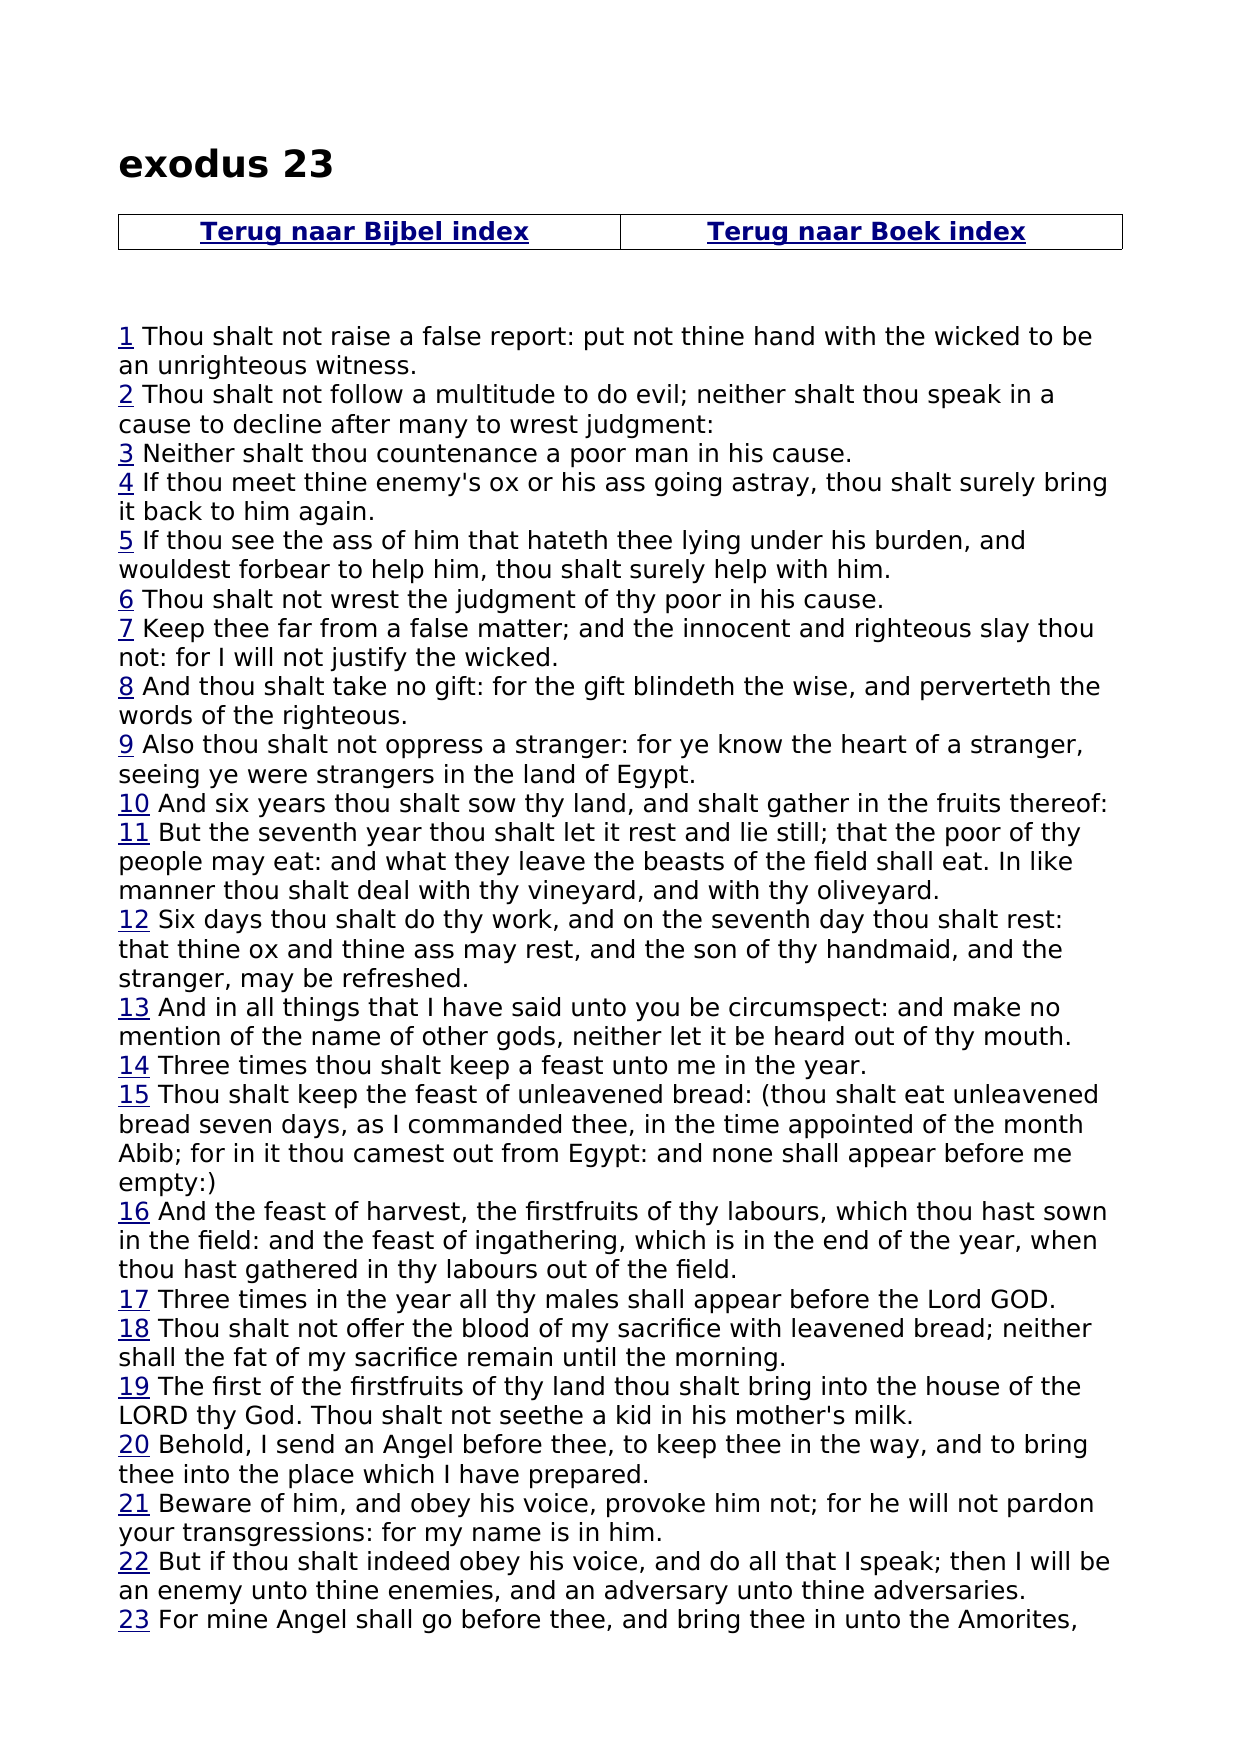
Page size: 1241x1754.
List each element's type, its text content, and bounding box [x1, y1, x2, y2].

subtitle exodus 23 [118, 143, 1122, 187]
table_header Terug naar Boek index [621, 215, 1122, 249]
text 1 Thou shalt not raise a false report: put not thine hand with the wicked to be an unrighteous witness. 2 Thou shalt not follow a multitude to do evil; neither shalt thou speak in a cause to decline after many to wrest judgment: 3 Neither shalt thou countenance a poor man in his cause. 4 If thou meet thine enemy's ox or his ass going astray, thou shalt surely bring it back to him again. 5 If thou see the ass of him that hateth thee lying under his burden, and wouldest forbear to help him, thou shalt surely help with him. 6 Thou shalt not wrest the judgment of thy poor in his cause. 7 Keep thee far from a false matter; and the innocent and righteous slay thou not: for I will not justify the wicked. 8 And thou shalt take no gift: for the gift blindeth the wise, and perverteth the words of the righteous. 9 Also thou shalt not oppress a stranger: for ye know the heart of a stranger, seeing ye were strangers in the land of Egypt. 10 And six years thou shalt sow thy land, and shalt gather in the fruits thereof: 11 But the seventh year thou shalt let it rest and lie still; that the poor of thy people may eat: and what they leave the beasts of the field shall eat. In like manner thou shalt deal with thy vineyard, and with thy oliveyard. 12 Six days thou shalt do thy work, and on the seventh day thou shalt rest: that thine ox and thine ass may rest, and the son of thy handmaid, and the stranger, may be refreshed. 13 And in all things that I have said unto you be circumspect: and make no mention of the name of other gods, neither let it be heard out of thy mouth. 14 Three times thou shalt keep a feast unto me in the year. 15 Thou shalt keep the feast of unleavened bread: (thou shalt eat unleavened bread seven days, as I commanded thee, in the time appointed of the month Abib; for in it thou camest out from Egypt: and none shall appear before me empty:) 16 And the feast of harvest, the firstfruits of thy labours, which thou hast sown in the field: and the feast of ingathering, which is in the end of the year, when thou hast gathered in thy labours out of the field. 17 Three times in the year all thy males shall appear before the Lord GOD. 18 Thou shalt not offer the blood of my sacrifice with leavened bread; neither shall the fat of my sacrifice remain until the morning. 19 The first of the firstfruits of thy land thou shalt bring into the house of the LORD thy God. Thou shalt not seethe a kid in his mother's milk. 20 Behold, I send an Angel before thee, to keep thee in the way, and to bring thee into the place which I have prepared. 21 Beware of him, and obey his voice, provoke him not; for he will not pardon your transgressions: for my name is in him. 22 But if thou shalt indeed obey his voice, and do all that I speak; then I will be an enemy unto thine enemies, and an adversary unto thine adversaries. 23 For mine Angel shall go before thee, and bring thee in unto the Amorites, [118, 264, 1122, 1635]
table_header Terug naar Bijbel index [119, 215, 620, 249]
